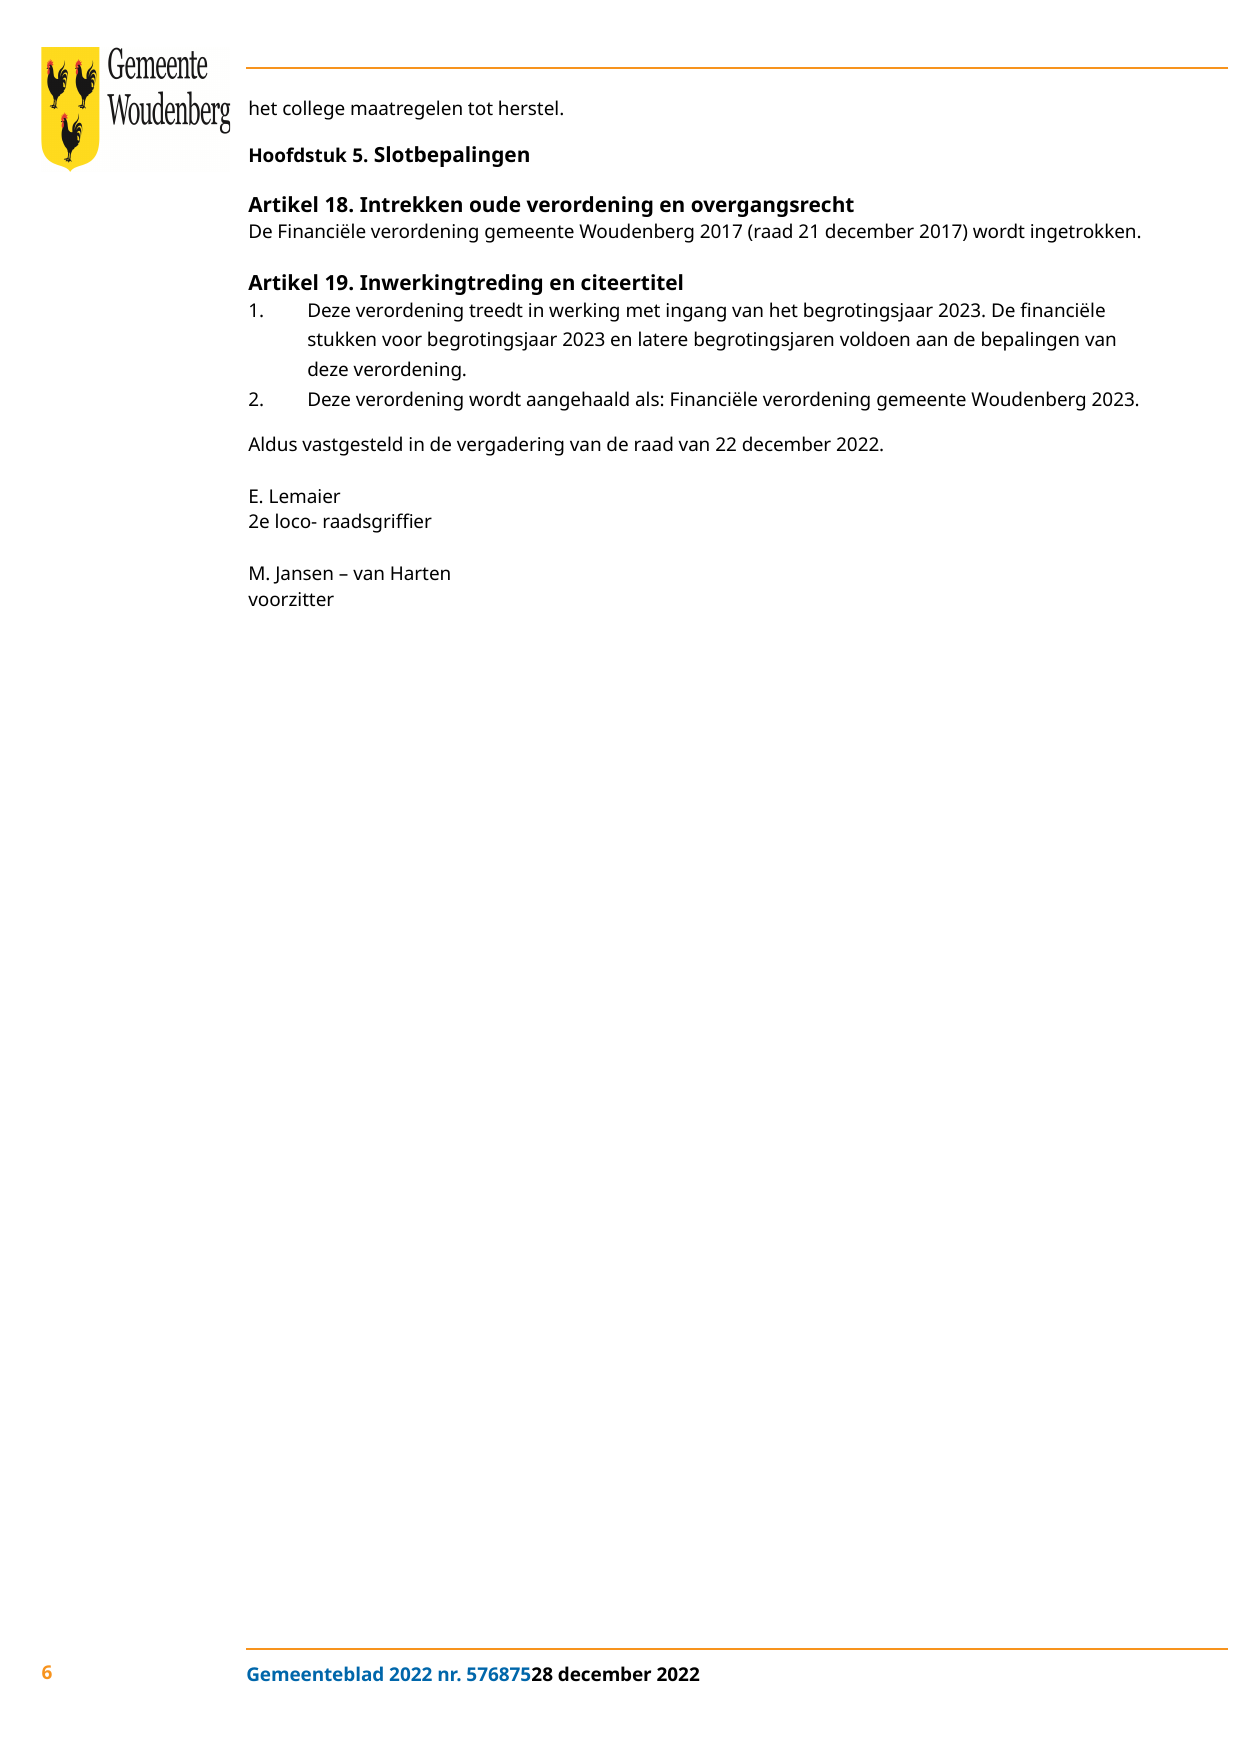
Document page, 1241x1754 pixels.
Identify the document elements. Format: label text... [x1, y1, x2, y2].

picture [41, 47, 231, 172]
text Artikel 18. Intrekken oude verordening en overgangsrecht [248, 190, 1152, 218]
text Aldus vastgesteld in de vergadering van de raad van 22 december 2022. [248, 431, 1152, 457]
list Deze verordening treedt in werking met ingang van het begrotingsjaar 2023. De financiële stukken voor begrotingsjaar 2023 en latere begrotingsjaren voldoen aan de bepalingen van deze verordening. [248, 297, 1152, 382]
text E. Lemaier [248, 483, 1152, 508]
text Hoofdstuk 5. Slotbepalingen [248, 140, 1152, 169]
text De Financiële verordening gemeente Woudenberg 2017 (raad 21 december 2017) wordt ingetrokken. [248, 218, 1152, 244]
text Artikel 19. Inwerkingtreding en citeertitel [248, 268, 1152, 297]
list Deze verordening wordt aangehaald als: Financiële verordening gemeente Woudenberg 2023. [248, 386, 1152, 411]
text M. Jansen – van Harten [248, 560, 1152, 586]
text het college maatregelen tot herstel. [248, 95, 1152, 121]
text voorzitter [248, 586, 1152, 611]
text 2e loco- raadsgriffier [248, 508, 1152, 534]
